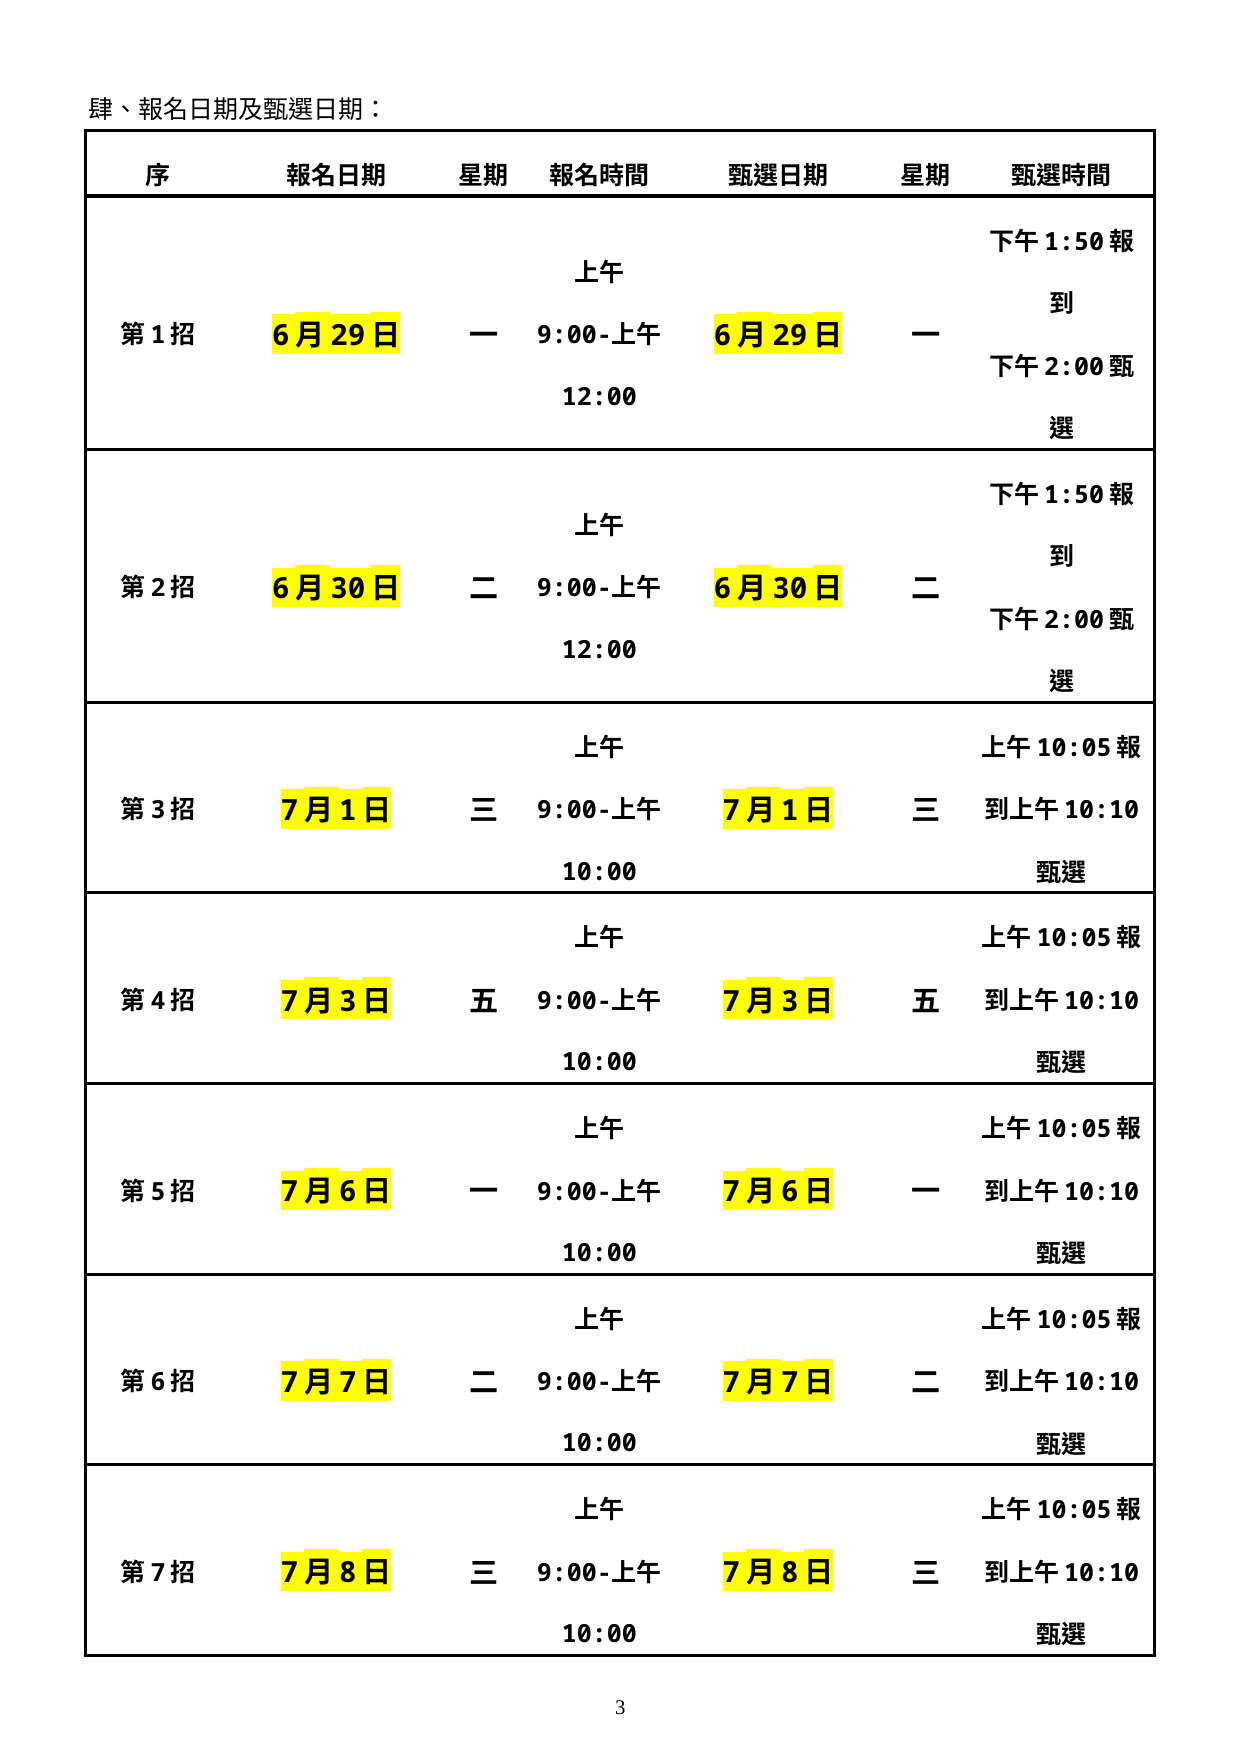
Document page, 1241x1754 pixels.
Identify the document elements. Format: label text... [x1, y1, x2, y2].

table_header 甄選時間 [968, 132, 1153, 194]
table_cell 7月3日 [673, 894, 883, 1082]
table_cell 第3招 [87, 704, 230, 891]
table_cell 7月1日 [230, 704, 442, 891]
table_cell 下午1:50報到 下午2:00甄選 [968, 451, 1153, 701]
table_cell 三 [442, 704, 525, 891]
table_cell 7月6日 [673, 1085, 883, 1272]
table_cell 上午10:05報到上午10:10甄選 [968, 1276, 1153, 1463]
table_cell 五 [883, 894, 968, 1082]
table_cell 下午1:50報到 下午2:00甄選 [968, 198, 1153, 447]
table_cell 7月7日 [230, 1276, 442, 1463]
table_cell 上午10:05報到上午10:10甄選 [968, 894, 1153, 1082]
table_cell 6月29日 [230, 198, 442, 447]
table_cell 二 [442, 1276, 525, 1463]
table_cell 二 [883, 451, 968, 701]
table_cell 7月1日 [673, 704, 883, 891]
table_cell 第5招 [87, 1085, 230, 1272]
table_header 甄選日期 [673, 132, 883, 194]
table_cell 7月6日 [230, 1085, 442, 1272]
table_cell 第2招 [87, 451, 230, 701]
table_cell 7月8日 [673, 1466, 883, 1654]
table_header 報名日期 [230, 132, 442, 194]
table_cell 一 [883, 198, 968, 447]
table_cell 上午9:00-上午10:00 [525, 704, 673, 891]
table_cell 7月3日 [230, 894, 442, 1082]
table_cell 上午9:00-上午10:00 [525, 894, 673, 1082]
table_cell 二 [883, 1276, 968, 1463]
table_cell 三 [883, 1466, 968, 1654]
table_header 序 [87, 132, 230, 194]
table_cell 7月7日 [673, 1276, 883, 1463]
table_cell 上午9:00-上午10:00 [525, 1085, 673, 1272]
table_cell 上午10:05報到上午10:10甄選 [968, 704, 1153, 891]
table_cell 一 [883, 1085, 968, 1272]
table_cell 上午10:05報到上午10:10甄選 [968, 1466, 1153, 1654]
table_cell 6月29日 [673, 198, 883, 447]
table_cell 五 [442, 894, 525, 1082]
table_cell 上午10:05報到上午10:10甄選 [968, 1085, 1153, 1272]
table_cell 6月30日 [230, 451, 442, 701]
table_cell 6月30日 [673, 451, 883, 701]
table_cell 一 [442, 198, 525, 447]
table_cell 上午9:00-上午12:00 [525, 451, 673, 701]
table_cell 二 [442, 451, 525, 701]
table_cell 第6招 [87, 1276, 230, 1463]
table_cell 上午9:00-上午10:00 [525, 1466, 673, 1654]
table_header 星期 [442, 132, 525, 194]
table_cell 上午9:00-上午12:00 [525, 198, 673, 447]
table_cell 上午9:00-上午10:00 [525, 1276, 673, 1463]
table_cell 三 [883, 704, 968, 891]
table_header 報名時間 [525, 132, 673, 194]
table_cell 7月8日 [230, 1466, 442, 1654]
table_cell 一 [442, 1085, 525, 1272]
table_cell 第4招 [87, 894, 230, 1082]
table_cell 三 [442, 1466, 525, 1654]
table_cell 第7招 [87, 1466, 230, 1654]
text 肆、報名日期及甄選日期： [89, 66, 1152, 129]
table_header 星期 [883, 132, 968, 194]
table_cell 第1招 [87, 198, 230, 447]
